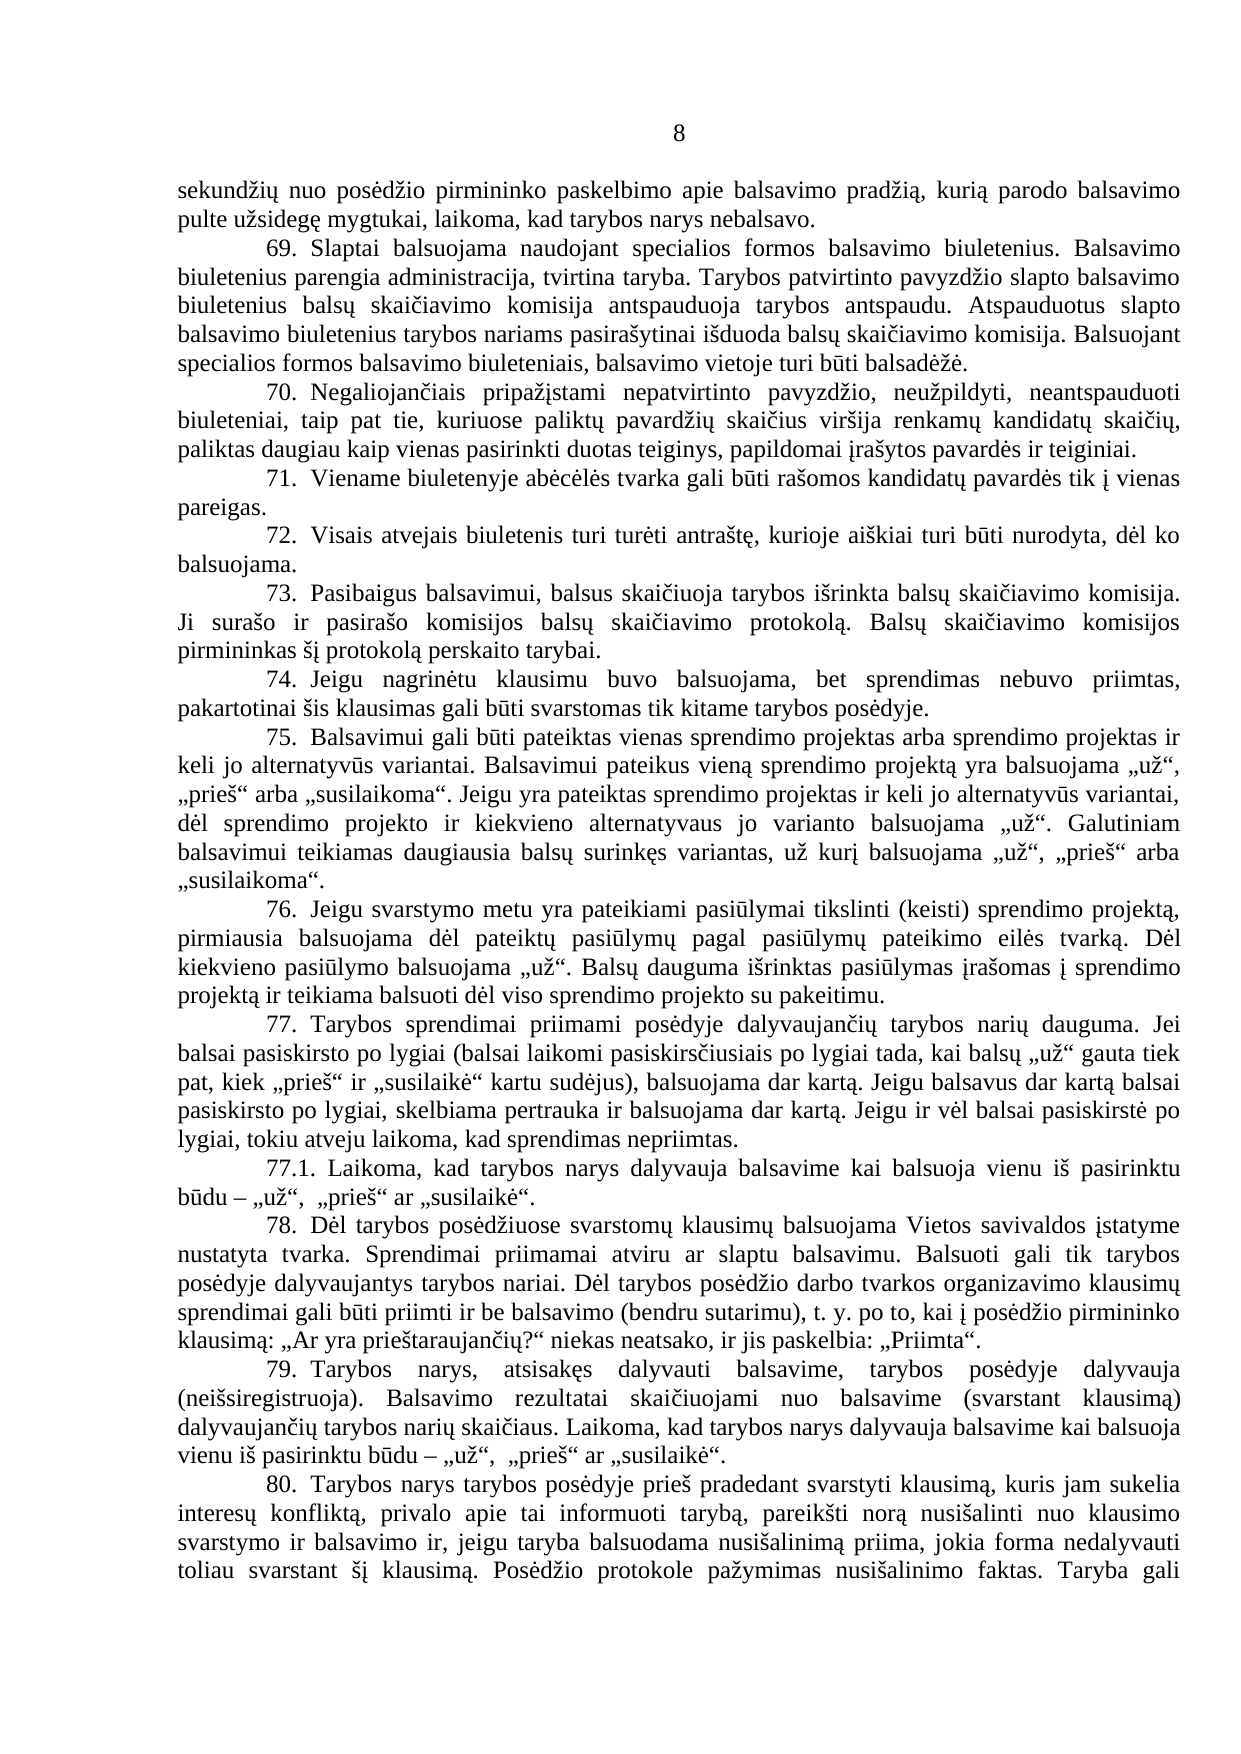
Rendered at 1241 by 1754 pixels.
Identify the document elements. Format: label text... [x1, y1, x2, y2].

text 75. Balsavimui gali būti pateiktas vienas sprendimo projektas arba sprendimo projektas ir keli jo alternatyvūs variantai. Balsavimui pateikus vieną sprendimo projektą yra balsuojama „už“, „prieš“ arba „susilaikoma“. Jeigu yra pateiktas sprendimo projektas ir keli jo alternatyvūs variantai, dėl sprendimo projekto ir kiekvieno alternatyvaus jo varianto balsuojama „už“. Galutiniam balsavimui teikiamas daugiausia balsų surinkęs variantas, už kurį balsuojama „už“, „prieš“ arba „susilaikoma“. [177, 722, 1181, 894]
text 77. Tarybos sprendimai priimami posėdyje dalyvaujančių tarybos narių dauguma. Jei balsai pasiskirsto po lygiai (balsai laikomi pasiskirsčiusiais po lygiai tada, kai balsų „už“ gauta tiek pat, kiek „prieš“ ir „susilaikė“ kartu sudėjus), balsuojama dar kartą. Jeigu balsavus dar kartą balsai pasiskirsto po lygiai, skelbiama pertrauka ir balsuojama dar kartą. Jeigu ir vėl balsai pasiskirstė po lygiai, tokiu atveju laikoma, kad sprendimas nepriimtas. [177, 1009, 1181, 1153]
text 69. Slaptai balsuojama naudojant specialios formos balsavimo biuletenius. Balsavimo biuletenius parengia administracija, tvirtina taryba. Tarybos patvirtinto pavyzdžio slapto balsavimo biuletenius balsų skaičiavimo komisija antspauduoja tarybos antspaudu. Atspauduotus slapto balsavimo biuletenius tarybos nariams pasirašytinai išduoda balsų skaičiavimo komisija. Balsuojant specialios formos balsavimo biuleteniais, balsavimo vietoje turi būti balsadėžė. [177, 233, 1181, 377]
text 80. Tarybos narys tarybos posėdyje prieš pradedant svarstyti klausimą, kuris jam sukelia interesų konfliktą, privalo apie tai informuoti tarybą, pareikšti norą nusišalinti nuo klausimo svarstymo ir balsavimo ir, jeigu taryba balsuodama nusišalinimą priima, jokia forma nedalyvauti toliau svarstant šį klausimą. Posėdžio protokole pažymimas nusišalinimo faktas. Taryba gali [177, 1469, 1181, 1584]
text 74. Jeigu nagrinėtu klausimu buvo balsuojama, bet sprendimas nebuvo priimtas, pakartotinai šis klausimas gali būti svarstomas tik kitame tarybos posėdyje. [177, 664, 1181, 722]
text sekundžių nuo posėdžio pirmininko paskelbimo apie balsavimo pradžią, kurią parodo balsavimo pulte užsidegę mygtukai, laikoma, kad tarybos narys nebalsavo. [177, 176, 1181, 233]
text 76. Jeigu svarstymo metu yra pateikiami pasiūlymai tikslinti (keisti) sprendimo projektą, pirmiausia balsuojama dėl pateiktų pasiūlymų pagal pasiūlymų pateikimo eilės tvarką. Dėl kiekvieno pasiūlymo balsuojama „už“. Balsų dauguma išrinktas pasiūlymas įrašomas į sprendimo projektą ir teikiama balsuoti dėl viso sprendimo projekto su pakeitimu. [177, 894, 1181, 1009]
text 77.1. Laikoma, kad tarybos narys dalyvauja balsavime kai balsuoja vienu iš pasirinktu būdu – „už“, „prieš“ ar „susilaikė“. [177, 1153, 1181, 1211]
text 72. Visais atvejais biuletenis turi turėti antraštę, kurioje aiškiai turi būti nurodyta, dėl ko balsuojama. [177, 521, 1181, 578]
text 71. Viename biuletenyje abėcėlės tvarka gali būti rašomos kandidatų pavardės tik į vienas pareigas. [177, 463, 1181, 521]
text 79. Tarybos narys, atsisakęs dalyvauti balsavime, tarybos posėdyje dalyvauja (neišsiregistruoja). Balsavimo rezultatai skaičiuojami nuo balsavime (svarstant klausimą) dalyvaujančių tarybos narių skaičiaus. Laikoma, kad tarybos narys dalyvauja balsavime kai balsuoja vienu iš pasirinktu būdu – „už“, „prieš“ ar „susilaikė“. [177, 1354, 1181, 1469]
text 78. Dėl tarybos posėdžiuose svarstomų klausimų balsuojama Vietos savivaldos įstatyme nustatyta tvarka. Sprendimai priimamai atviru ar slaptu balsavimu. Balsuoti gali tik tarybos posėdyje dalyvaujantys tarybos nariai. Dėl tarybos posėdžio darbo tvarkos organizavimo klausimų sprendimai gali būti priimti ir be balsavimo (bendru sutarimu), t. y. po to, kai į posėdžio pirmininko klausimą: „Ar yra prieštaraujančių?“ niekas neatsako, ir jis paskelbia: „Priimta“. [177, 1211, 1181, 1354]
text 70. Negaliojančiais pripažįstami nepatvirtinto pavyzdžio, neužpildyti, neantspauduoti biuleteniai, taip pat tie, kuriuose paliktų pavardžių skaičius viršija renkamų kandidatų skaičių, paliktas daugiau kaip vienas pasirinkti duotas teiginys, papildomai įrašytos pavardės ir teiginiai. [177, 377, 1181, 463]
text 73. Pasibaigus balsavimui, balsus skaičiuoja tarybos išrinkta balsų skaičiavimo komisija. Ji surašo ir pasirašo komisijos balsų skaičiavimo protokolą. Balsų skaičiavimo komisijos pirmininkas šį protokolą perskaito tarybai. [177, 578, 1181, 664]
